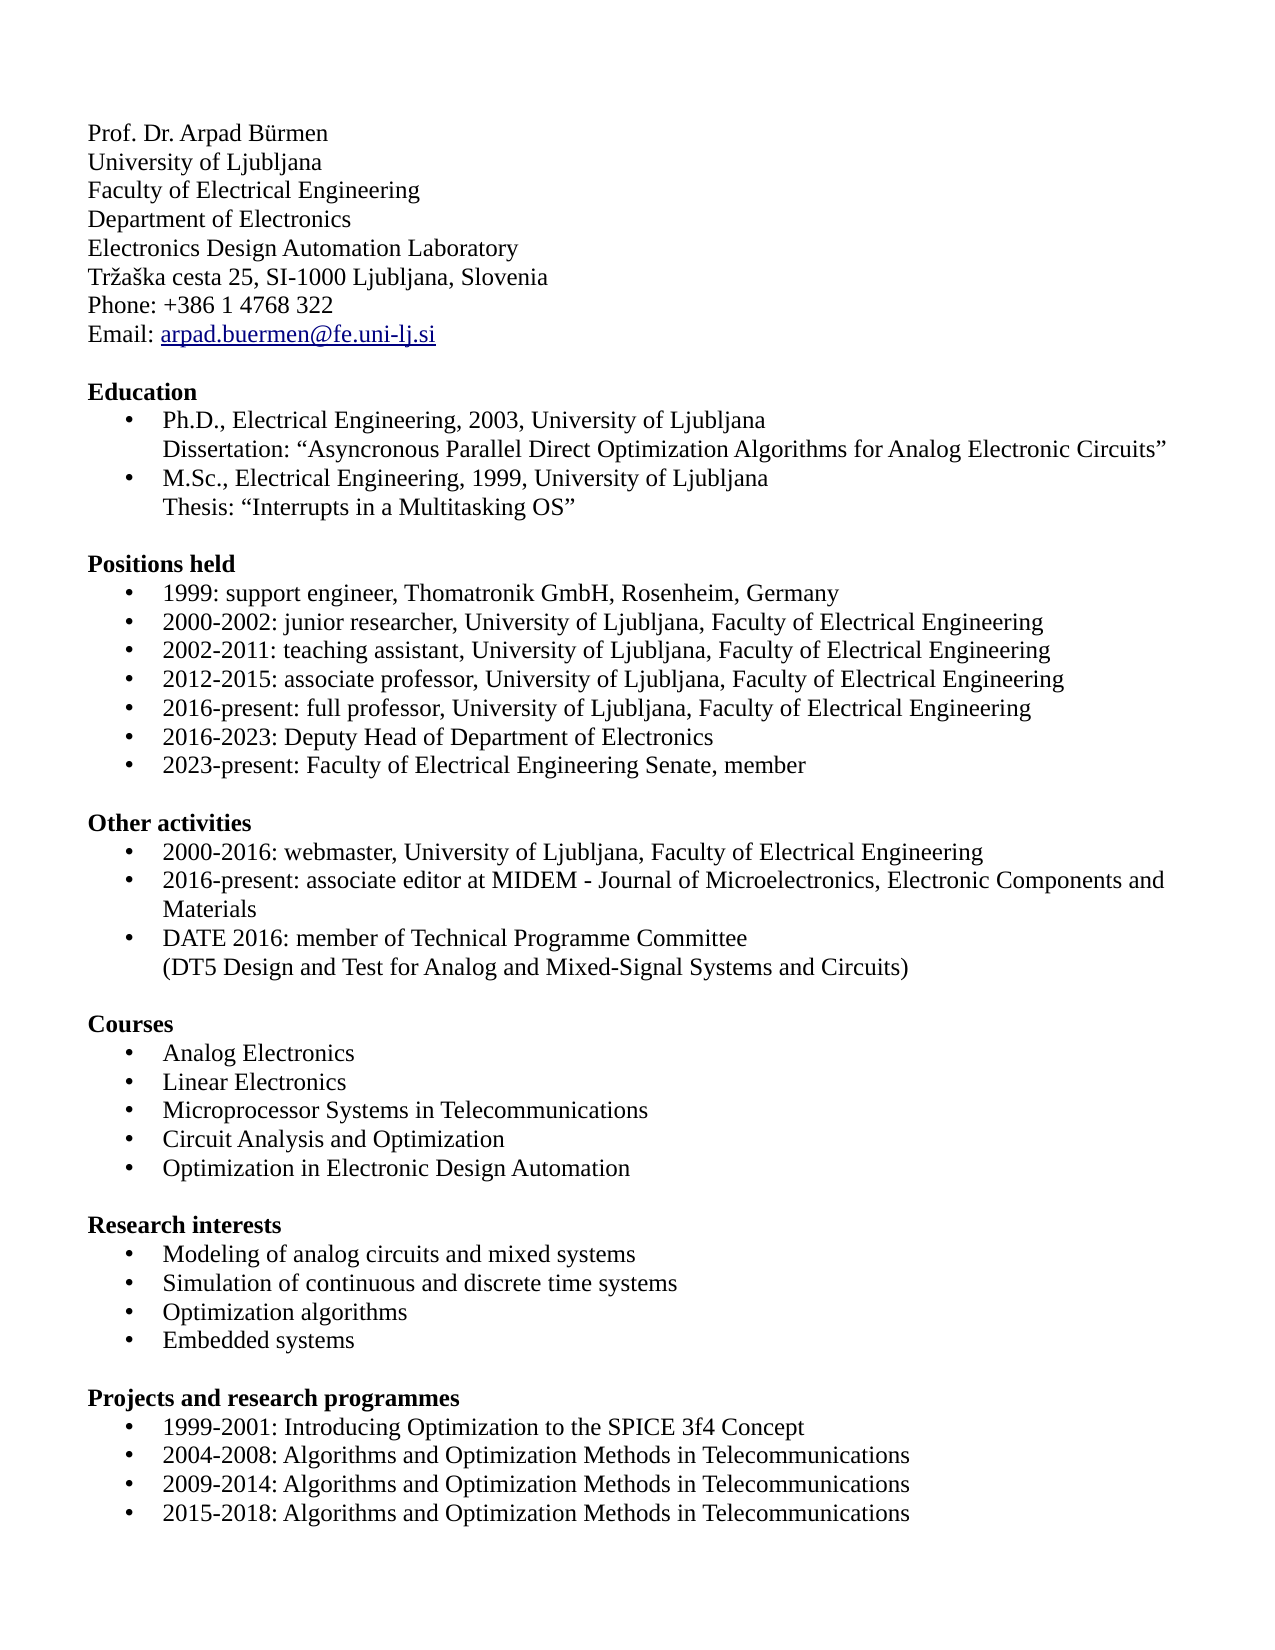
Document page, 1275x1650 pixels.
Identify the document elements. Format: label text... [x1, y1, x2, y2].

text Positions held [87, 549, 1177, 578]
list 2023-present: Faculty of Electrical Engineering Senate, member [125, 751, 1177, 779]
list Ph.D., Electrical Engineering, 2003, University of Ljubljana Dissertation: “Asyncronous Parallel Direct Optimization Algorithms for Analog Electronic Circuits” [125, 406, 1177, 463]
text University of Ljubljana [87, 147, 1177, 176]
text Department of Electronics [87, 204, 1177, 233]
list 2016-present: associate editor at MIDEM - Journal of Microelectronics, Electronic Components and Materials [125, 866, 1177, 923]
list Optimization algorithms [125, 1297, 1177, 1326]
text Phone: +386 1 4768 322 [87, 291, 1177, 319]
list M.Sc., Electrical Engineering, 1999, University of Ljubljana Thesis: “Interrupts in a Multitasking OS” [125, 463, 1177, 521]
text Electronics Design Automation Laboratory [87, 233, 1177, 262]
text Other activities [87, 808, 1177, 837]
list Circuit Analysis and Optimization [125, 1124, 1177, 1153]
list DATE 2016: member of Technical Programme Committee (DT5 Design and Test for Analog and Mixed-Signal Systems and Circuits) [125, 923, 1177, 981]
list 2000-2002: junior researcher, University of Ljubljana, Faculty of Electrical Engineering [125, 607, 1177, 636]
list 2016-2023: Deputy Head of Department of Electronics [125, 722, 1177, 751]
list 2002-2011: teaching assistant, University of Ljubljana, Faculty of Electrical Engineering [125, 636, 1177, 664]
list Analog Electronics [125, 1038, 1177, 1067]
text Projects and research programmes [87, 1383, 1177, 1412]
list Linear Electronics [125, 1067, 1177, 1096]
text Tržaška cesta 25, SI-1000 Ljubljana, Slovenia [87, 262, 1177, 291]
list Optimization in Electronic Design Automation [125, 1153, 1177, 1182]
list Embedded systems [125, 1326, 1177, 1354]
list 1999: support engineer, Thomatronik GmbH, Rosenheim, Germany [125, 578, 1177, 607]
text Research interests [87, 1211, 1177, 1239]
list 2016-present: full professor, University of Ljubljana, Faculty of Electrical Engineering [125, 693, 1177, 722]
text Education [87, 377, 1177, 406]
list Modeling of analog circuits and mixed systems [125, 1239, 1177, 1268]
text Prof. Dr. Arpad Bürmen [87, 118, 1177, 147]
list 2004-2008: Algorithms and Optimization Methods in Telecommunications [125, 1441, 1177, 1469]
list 2000-2016: webmaster, University of Ljubljana, Faculty of Electrical Engineering [125, 837, 1177, 866]
text Email: arpad.buermen@fe.uni-lj.si [87, 319, 1177, 348]
text Faculty of Electrical Engineering [87, 176, 1177, 204]
list Simulation of continuous and discrete time systems [125, 1268, 1177, 1297]
list 2012-2015: associate professor, University of Ljubljana, Faculty of Electrical Engineering [125, 664, 1177, 693]
text Courses [87, 1009, 1177, 1038]
list 2015-2018: Algorithms and Optimization Methods in Telecommunications [125, 1498, 1177, 1527]
list Microprocessor Systems in Telecommunications [125, 1096, 1177, 1124]
list 1999-2001: Introducing Optimization to the SPICE 3f4 Concept [125, 1412, 1177, 1441]
list 2009-2014: Algorithms and Optimization Methods in Telecommunications [125, 1469, 1177, 1498]
